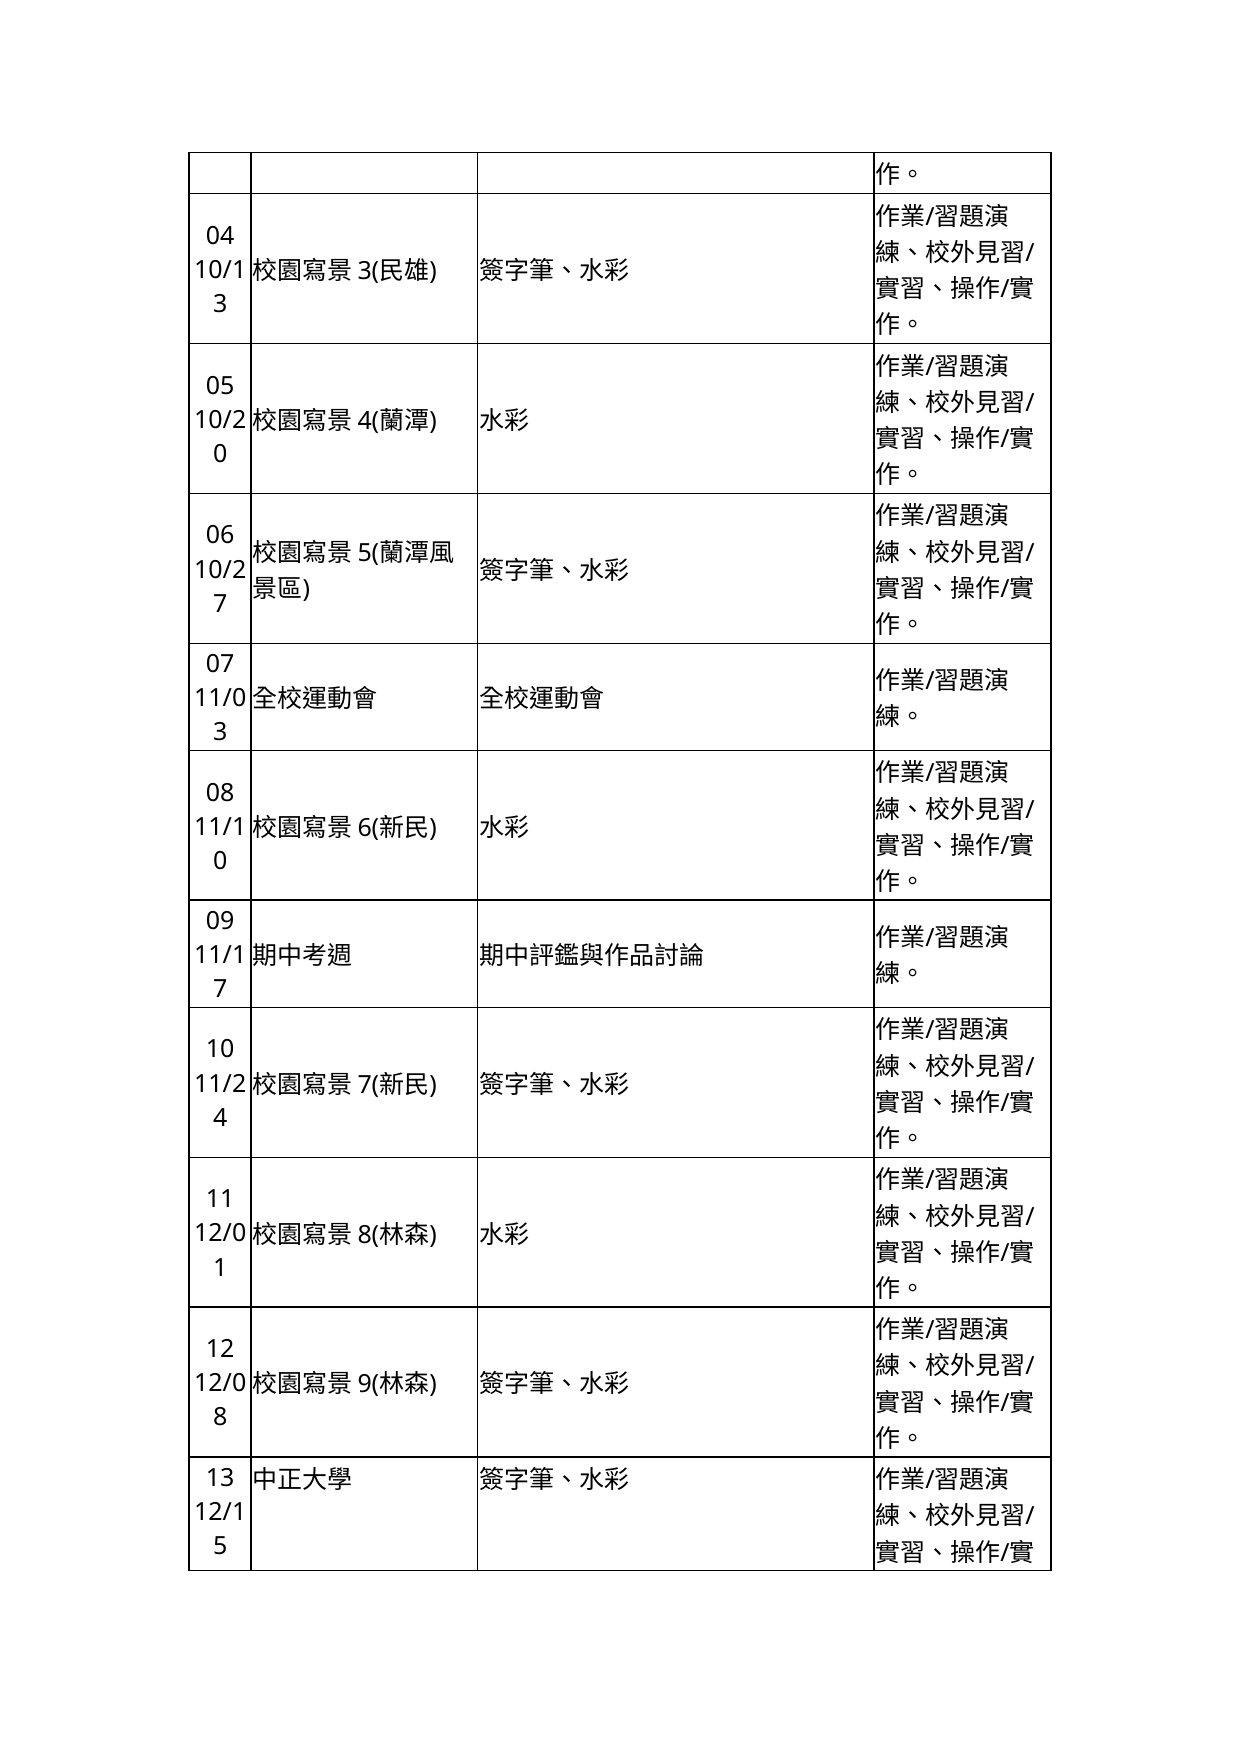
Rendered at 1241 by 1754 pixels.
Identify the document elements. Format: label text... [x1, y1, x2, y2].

table_cell 水彩 [478, 751, 873, 899]
table_cell 校園寫景4(蘭潭) [252, 344, 477, 492]
table_cell 中正大學 [252, 1458, 477, 1570]
table_cell 07 11/03 [190, 644, 250, 749]
table_cell 作業/習題演練、校外見習/實習、操作/實作。 [875, 1158, 1050, 1306]
table_cell 11 12/01 [190, 1158, 250, 1306]
table_cell 作業/習題演練、校外見習/實習、操作/實作。 [875, 494, 1050, 642]
table_cell 校園寫景9(林森) [252, 1308, 477, 1456]
table_cell 13 12/15 [190, 1458, 250, 1570]
table_cell 水彩 [478, 344, 873, 492]
table_cell 08 11/10 [190, 751, 250, 899]
table_cell 校園寫景8(林森) [252, 1158, 477, 1306]
table_cell 06 10/27 [190, 494, 250, 642]
table_cell 期中評鑑與作品討論 [478, 901, 873, 1006]
table_cell 簽字筆、水彩 [478, 1458, 873, 1570]
table_cell 作業/習題演練、校外見習/實習、操作/實作。 [875, 194, 1050, 343]
table_cell 校園寫景5(蘭潭風景區) [252, 494, 477, 642]
table_cell 作業/習題演練。 [875, 901, 1050, 1006]
table_cell 作業/習題演練。 [875, 644, 1050, 749]
table_cell 簽字筆、水彩 [478, 1008, 873, 1156]
table_cell 校園寫景6(新民) [252, 751, 477, 899]
table_cell 水彩 [478, 1158, 873, 1306]
table_cell 作。 [875, 153, 1050, 193]
table_cell 期中考週 [252, 901, 477, 1006]
table_cell 校園寫景3(民雄) [252, 194, 477, 343]
table_cell 全校運動會 [252, 644, 477, 749]
table_cell 全校運動會 [478, 644, 873, 749]
table_cell 05 10/20 [190, 344, 250, 492]
table_cell 校園寫景7(新民) [252, 1008, 477, 1156]
table_cell 作業/習題演練、校外見習/實習、操作/實 [875, 1458, 1050, 1570]
table_cell [478, 153, 873, 193]
table_cell [190, 153, 250, 193]
table_cell 簽字筆、水彩 [478, 1308, 873, 1456]
table_cell 簽字筆、水彩 [478, 194, 873, 343]
table_cell 作業/習題演練、校外見習/實習、操作/實作。 [875, 751, 1050, 899]
table_cell 12 12/08 [190, 1308, 250, 1456]
table_cell 作業/習題演練、校外見習/實習、操作/實作。 [875, 1308, 1050, 1456]
table_cell 簽字筆、水彩 [478, 494, 873, 642]
table_cell 04 10/13 [190, 194, 250, 343]
table_cell 作業/習題演練、校外見習/實習、操作/實作。 [875, 1008, 1050, 1156]
table_cell 09 11/17 [190, 901, 250, 1006]
table_cell 作業/習題演練、校外見習/實習、操作/實作。 [875, 344, 1050, 492]
table_cell 10 11/24 [190, 1008, 250, 1156]
table_cell [252, 153, 477, 193]
